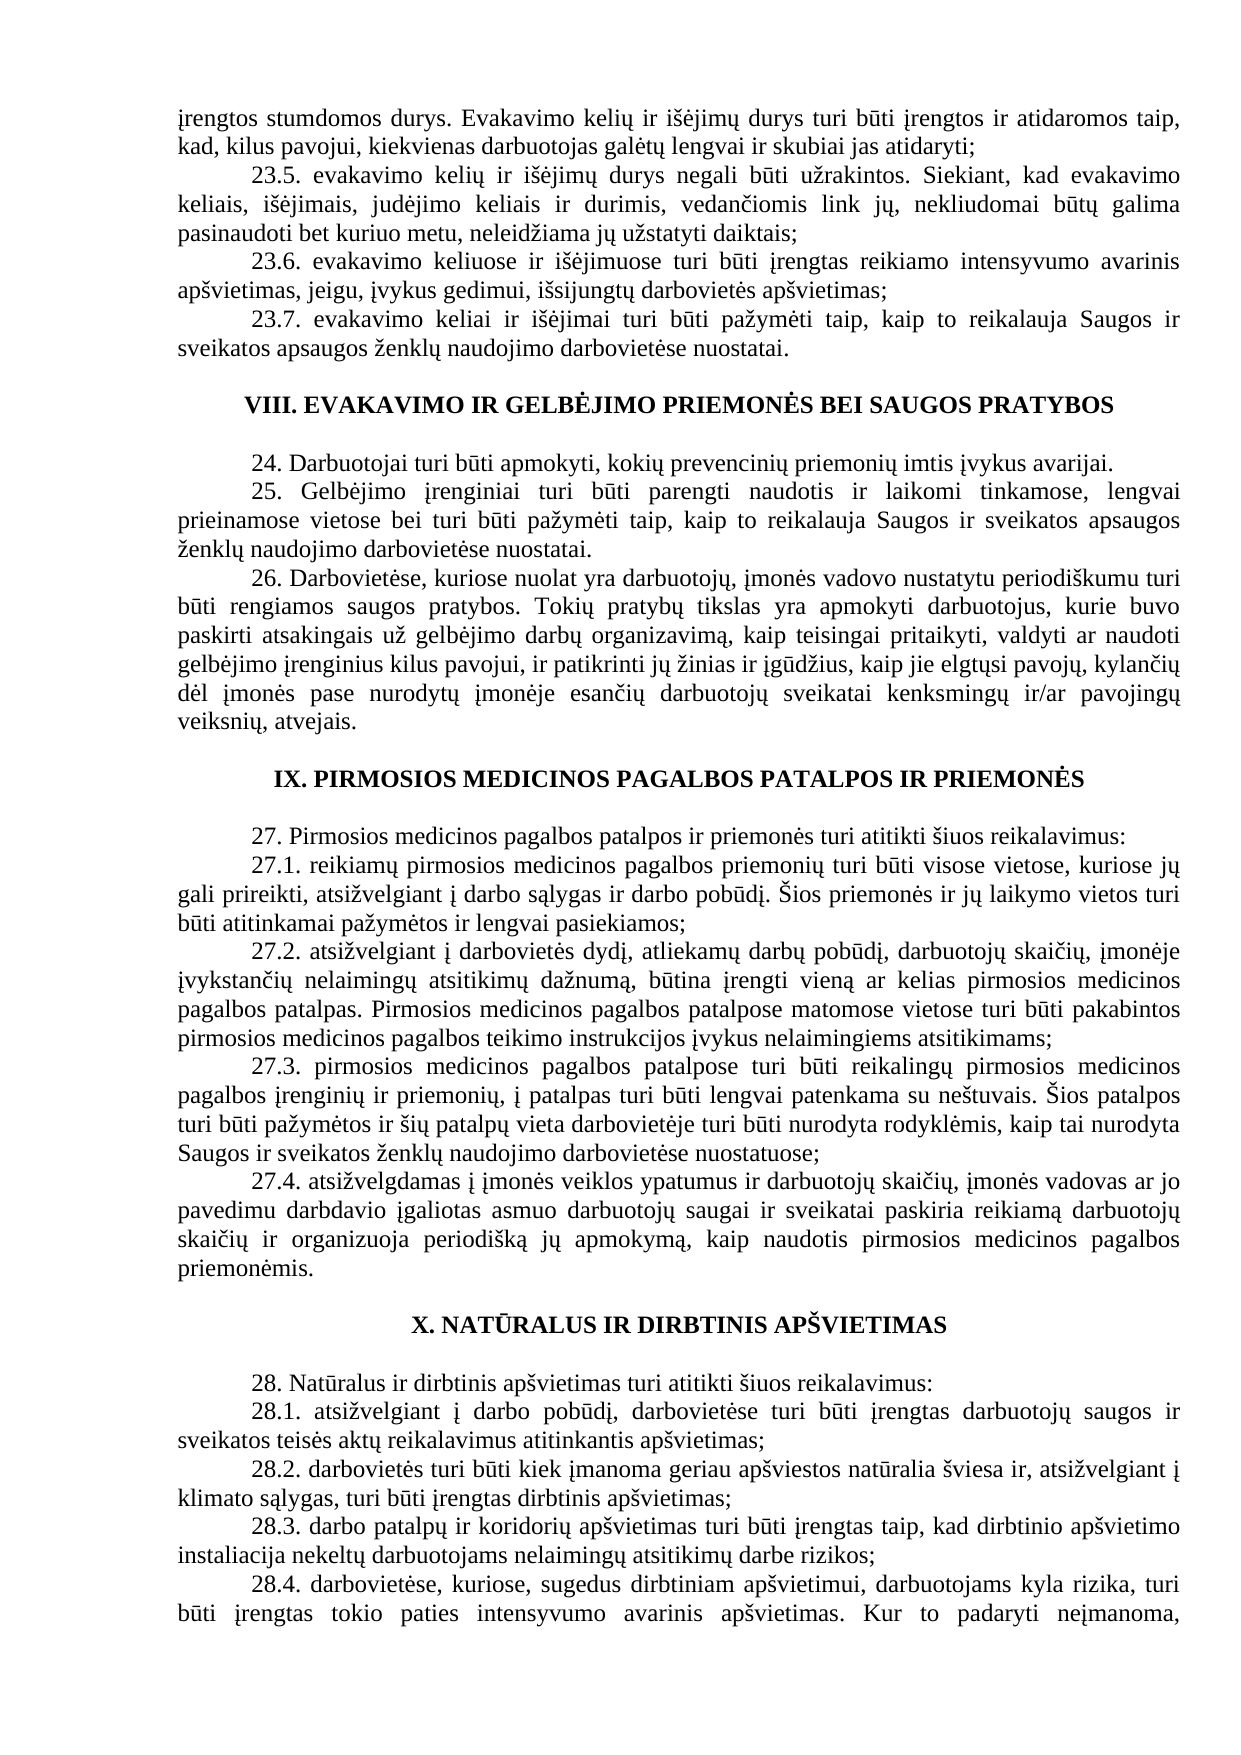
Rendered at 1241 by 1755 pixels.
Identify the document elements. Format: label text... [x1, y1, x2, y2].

text VIII. EVAKAVIMO IR GELBĖJIMO PRIEMONĖS BEI SAUGOS PRATYBOS [177, 390, 1181, 419]
text X. NATŪRALUS IR DIRBTINIS APŠVIETIMAS [177, 1310, 1181, 1339]
text 27.1. reikiamų pirmosios medicinos pagalbos priemonių turi būti visose vietose, kuriose jų gali prireikti, atsižvelgiant į darbo sąlygas ir darbo pobūdį. Šios priemonės ir jų laikymo vietos turi būti atitinkamai pažymėtos ir lengvai pasiekiamos; [177, 850, 1181, 936]
text 24. Darbuotojai turi būti apmokyti, kokių prevencinių priemonių imtis įvykus avarijai. [177, 448, 1181, 476]
text 28.4. darbovietėse, kuriose, sugedus dirbtiniam apšvietimui, darbuotojams kyla rizika, turi būti įrengtas tokio paties intensyvumo avarinis apšvietimas. Kur to padaryti neįmanoma, [177, 1569, 1181, 1626]
text IX. PIRMOSIOS MEDICINOS PAGALBOS PATALPOS IR PRIEMONĖS [177, 764, 1181, 793]
text 28.3. darbo patalpų ir koridorių apšvietimas turi būti įrengtas taip, kad dirbtinio apšvietimo instaliacija nekeltų darbuotojams nelaimingų atsitikimų darbe rizikos; [177, 1511, 1181, 1569]
text 27. Pirmosios medicinos pagalbos patalpos ir priemonės turi atitikti šiuos reikalavimus: [177, 821, 1181, 850]
text 27.4. atsižvelgdamas į įmonės veiklos ypatumus ir darbuotojų skaičių, įmonės vadovas ar jo pavedimu darbdavio įgaliotas asmuo darbuotojų saugai ir sveikatai paskiria reikiamą darbuotojų skaičių ir organizuoja periodišką jų apmokymą, kaip naudotis pirmosios medicinos pagalbos priemonėmis. [177, 1166, 1181, 1281]
text 28. Natūralus ir dirbtinis apšvietimas turi atitikti šiuos reikalavimus: [177, 1368, 1181, 1396]
text 25. Gelbėjimo įrenginiai turi būti parengti naudotis ir laikomi tinkamose, lengvai prieinamose vietose bei turi būti pažymėti taip, kaip to reikalauja Saugos ir sveikatos apsaugos ženklų naudojimo darbovietėse nuostatai. [177, 476, 1181, 563]
text įrengtos stumdomos durys. Evakavimo kelių ir išėjimų durys turi būti įrengtos ir atidaromos taip, kad, kilus pavojui, kiekvienas darbuotojas galėtų lengvai ir skubiai jas atidaryti; [177, 103, 1181, 160]
text 28.2. darbovietės turi būti kiek įmanoma geriau apšviestos natūralia šviesa ir, atsižvelgiant į klimato sąlygas, turi būti įrengtas dirbtinis apšvietimas; [177, 1454, 1181, 1511]
text 23.6. evakavimo keliuose ir išėjimuose turi būti įrengtas reikiamo intensyvumo avarinis apšvietimas, jeigu, įvykus gedimui, išsijungtų darbovietės apšvietimas; [177, 246, 1181, 304]
text 23.7. evakavimo keliai ir išėjimai turi būti pažymėti taip, kaip to reikalauja Saugos ir sveikatos apsaugos ženklų naudojimo darbovietėse nuostatai. [177, 304, 1181, 361]
text 26. Darbovietėse, kuriose nuolat yra darbuotojų, įmonės vadovo nustatytu periodiškumu turi būti rengiamos saugos pratybos. Tokių pratybų tikslas yra apmokyti darbuotojus, kurie buvo paskirti atsakingais už gelbėjimo darbų organizavimą, kaip teisingai pritaikyti, valdyti ar naudoti gelbėjimo įrenginius kilus pavojui, ir patikrinti jų žinias ir įgūdžius, kaip jie elgtųsi pavojų, kylančių dėl įmonės pase nurodytų įmonėje esančių darbuotojų sveikatai kenksmingų ir/ar pavojingų veiksnių, atvejais. [177, 563, 1181, 735]
text 23.5. evakavimo kelių ir išėjimų durys negali būti užrakintos. Siekiant, kad evakavimo keliais, išėjimais, judėjimo keliais ir durimis, vedančiomis link jų, nekliudomai būtų galima pasinaudoti bet kuriuo metu, neleidžiama jų užstatyti daiktais; [177, 160, 1181, 246]
text 27.2. atsižvelgiant į darbovietės dydį, atliekamų darbų pobūdį, darbuotojų skaičių, įmonėje įvykstančių nelaimingų atsitikimų dažnumą, būtina įrengti vieną ar kelias pirmosios medicinos pagalbos patalpas. Pirmosios medicinos pagalbos patalpose matomose vietose turi būti pakabintos pirmosios medicinos pagalbos teikimo instrukcijos įvykus nelaimingiems atsitikimams; [177, 936, 1181, 1051]
text 28.1. atsižvelgiant į darbo pobūdį, darbovietėse turi būti įrengtas darbuotojų saugos ir sveikatos teisės aktų reikalavimus atitinkantis apšvietimas; [177, 1396, 1181, 1454]
text 27.3. pirmosios medicinos pagalbos patalpose turi būti reikalingų pirmosios medicinos pagalbos įrenginių ir priemonių, į patalpas turi būti lengvai patenkama su neštuvais. Šios patalpos turi būti pažymėtos ir šių patalpų vieta darbovietėje turi būti nurodyta rodyklėmis, kaip tai nurodyta Saugos ir sveikatos ženklų naudojimo darbovietėse nuostatuose; [177, 1051, 1181, 1166]
